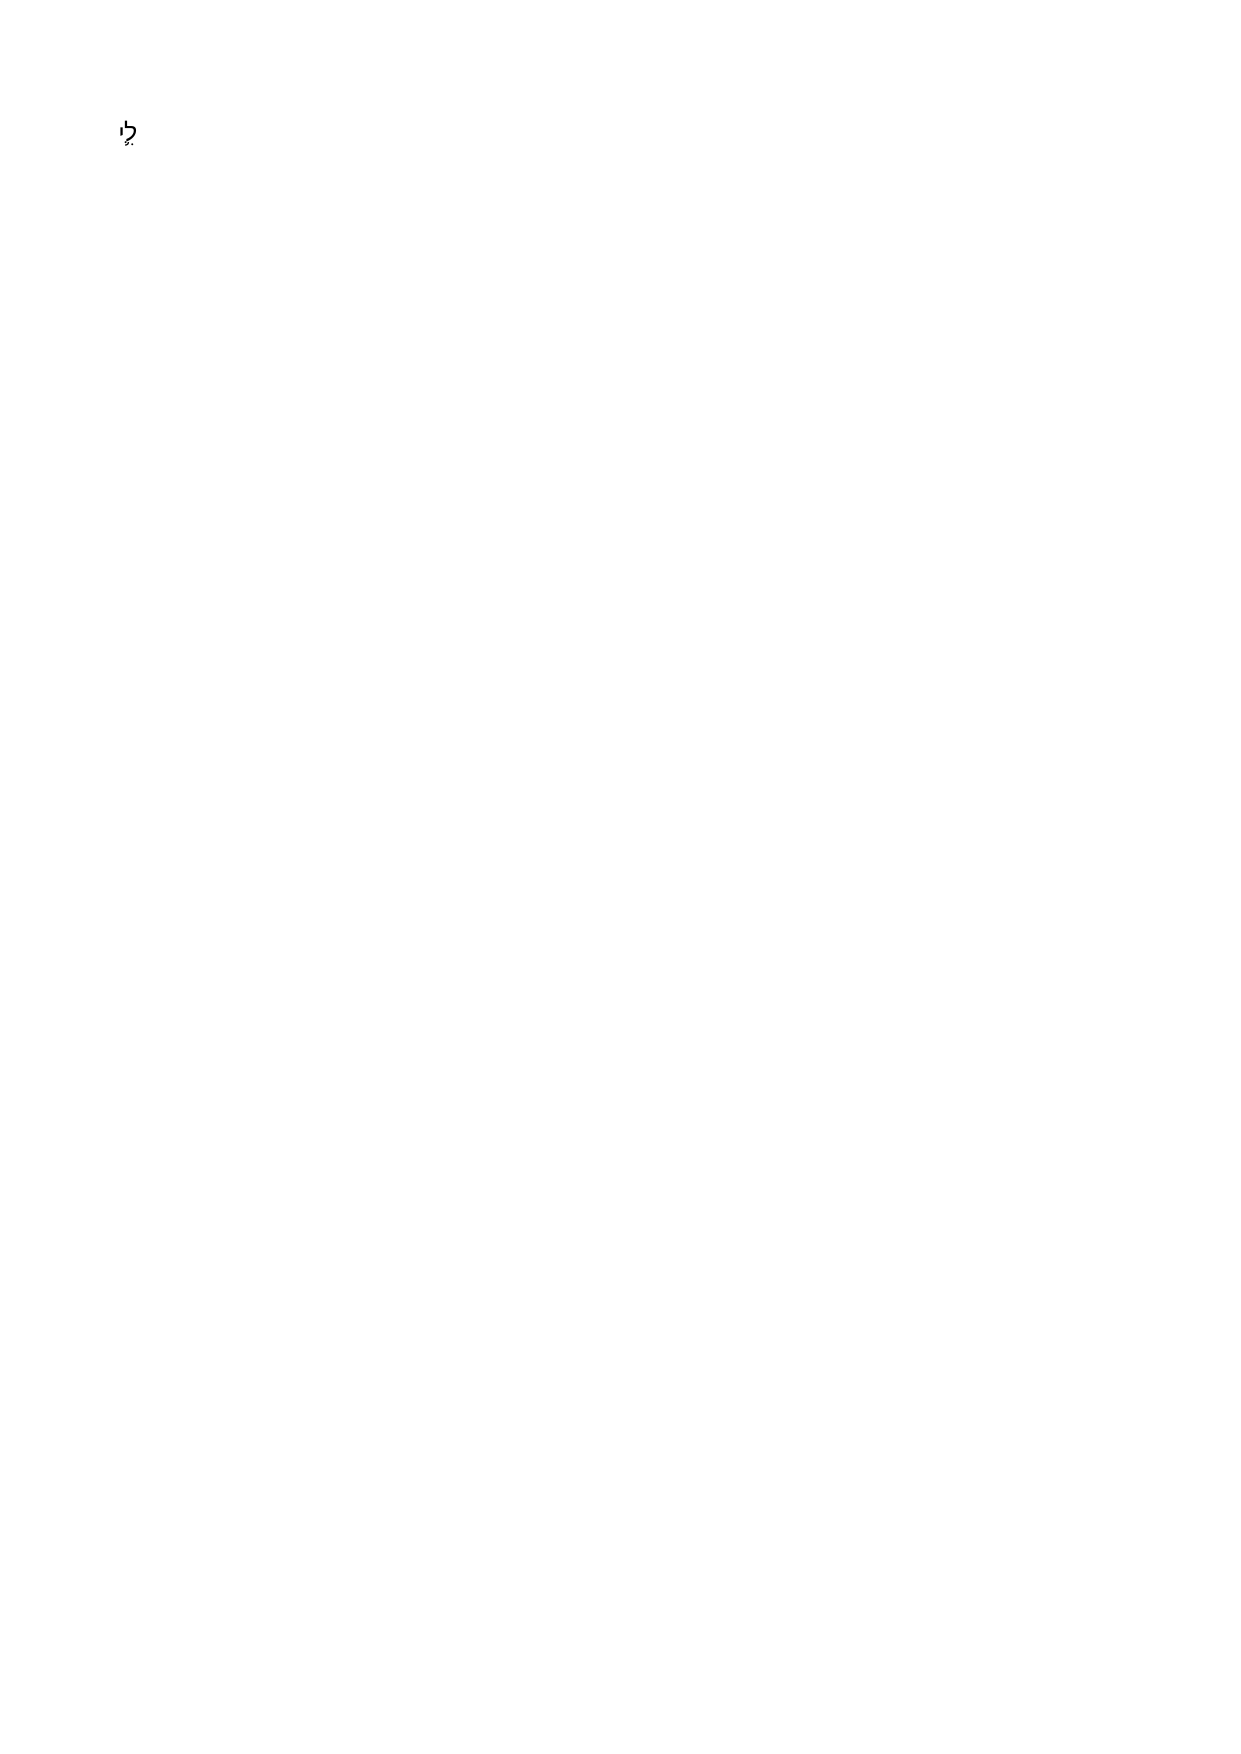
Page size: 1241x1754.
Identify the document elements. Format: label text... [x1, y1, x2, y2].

text לִ֛י [118, 118, 1122, 147]
